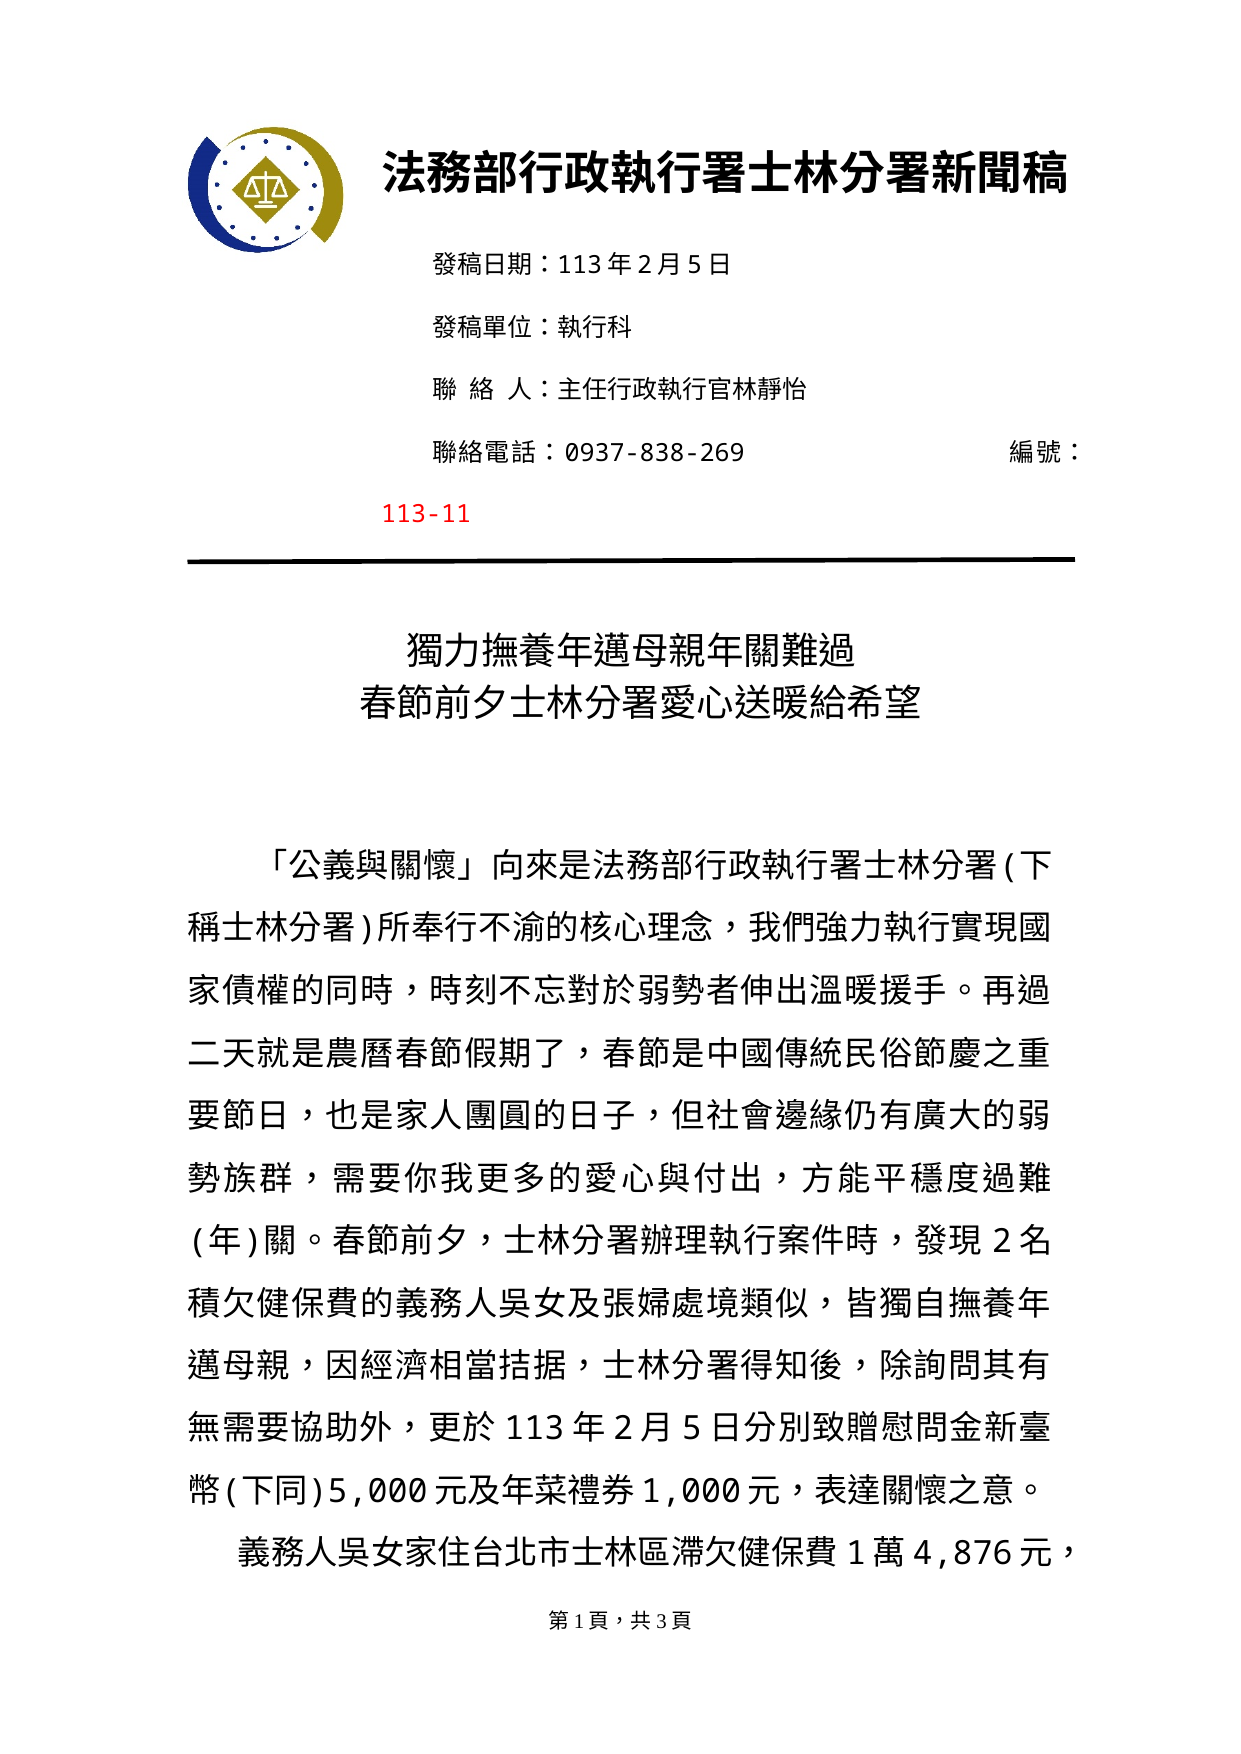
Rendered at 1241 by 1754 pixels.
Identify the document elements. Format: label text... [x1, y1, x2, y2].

table_header 法務部行政執行署士林分署新聞稿 發稿日期：113年2月5日 發稿單位：執行科 聯 絡 人：主任行政執行官林靜怡 聯絡電話：0937-838-269 編號：113-11 [378, 96, 1090, 534]
text 「公義與關懷」向來是法務部行政執行署士林分署(下稱士林分署)所奉行不渝的核心理念，我們強力執行實現國家債權的同時，時刻不忘對於弱勢者伸出溫暖援手。再過二天就是農曆春節假期了，春節是中國傳統民俗節慶之重要節日，也是家人團圓的日子，但社會邊緣仍有廣大的弱勢族群，需要你我更多的愛心與付出，方能平穩度過難(年)關。春節前夕，士林分署辦理執行案件時，發現2名積欠健保費的義務人吳女及張婦處境類似，皆獨自撫養年邁母親，因經濟相當拮据，士林分署得知後，除詢問其有無需要協助外，更於113年2月5日分別致贈慰問金新臺幣(下同)5,000元及年菜禮券1,000元，表達關懷之意。 [187, 821, 1053, 1509]
text 春節前夕士林分署愛心送暖給希望 [184, 675, 1096, 727]
text 獨力撫養年邁母親年關難過 [184, 623, 1096, 675]
table_header [178, 96, 378, 534]
text 義務人吳女家住台北市士林區滯欠健保費1萬4,876元，因逾期未繳納，經中央健康健保署移送士林分署執行。吳女到場表示，目前為美甲業受雇員工，每月薪資僅3萬元，須獨力負擔母親安養費用12,000元及房租12,000元，僅餘6,000餘元須支付每月水電、瓦斯、電話費、通勤費及伙食費等，生活著實拮据。 [187, 1509, 1053, 1571]
